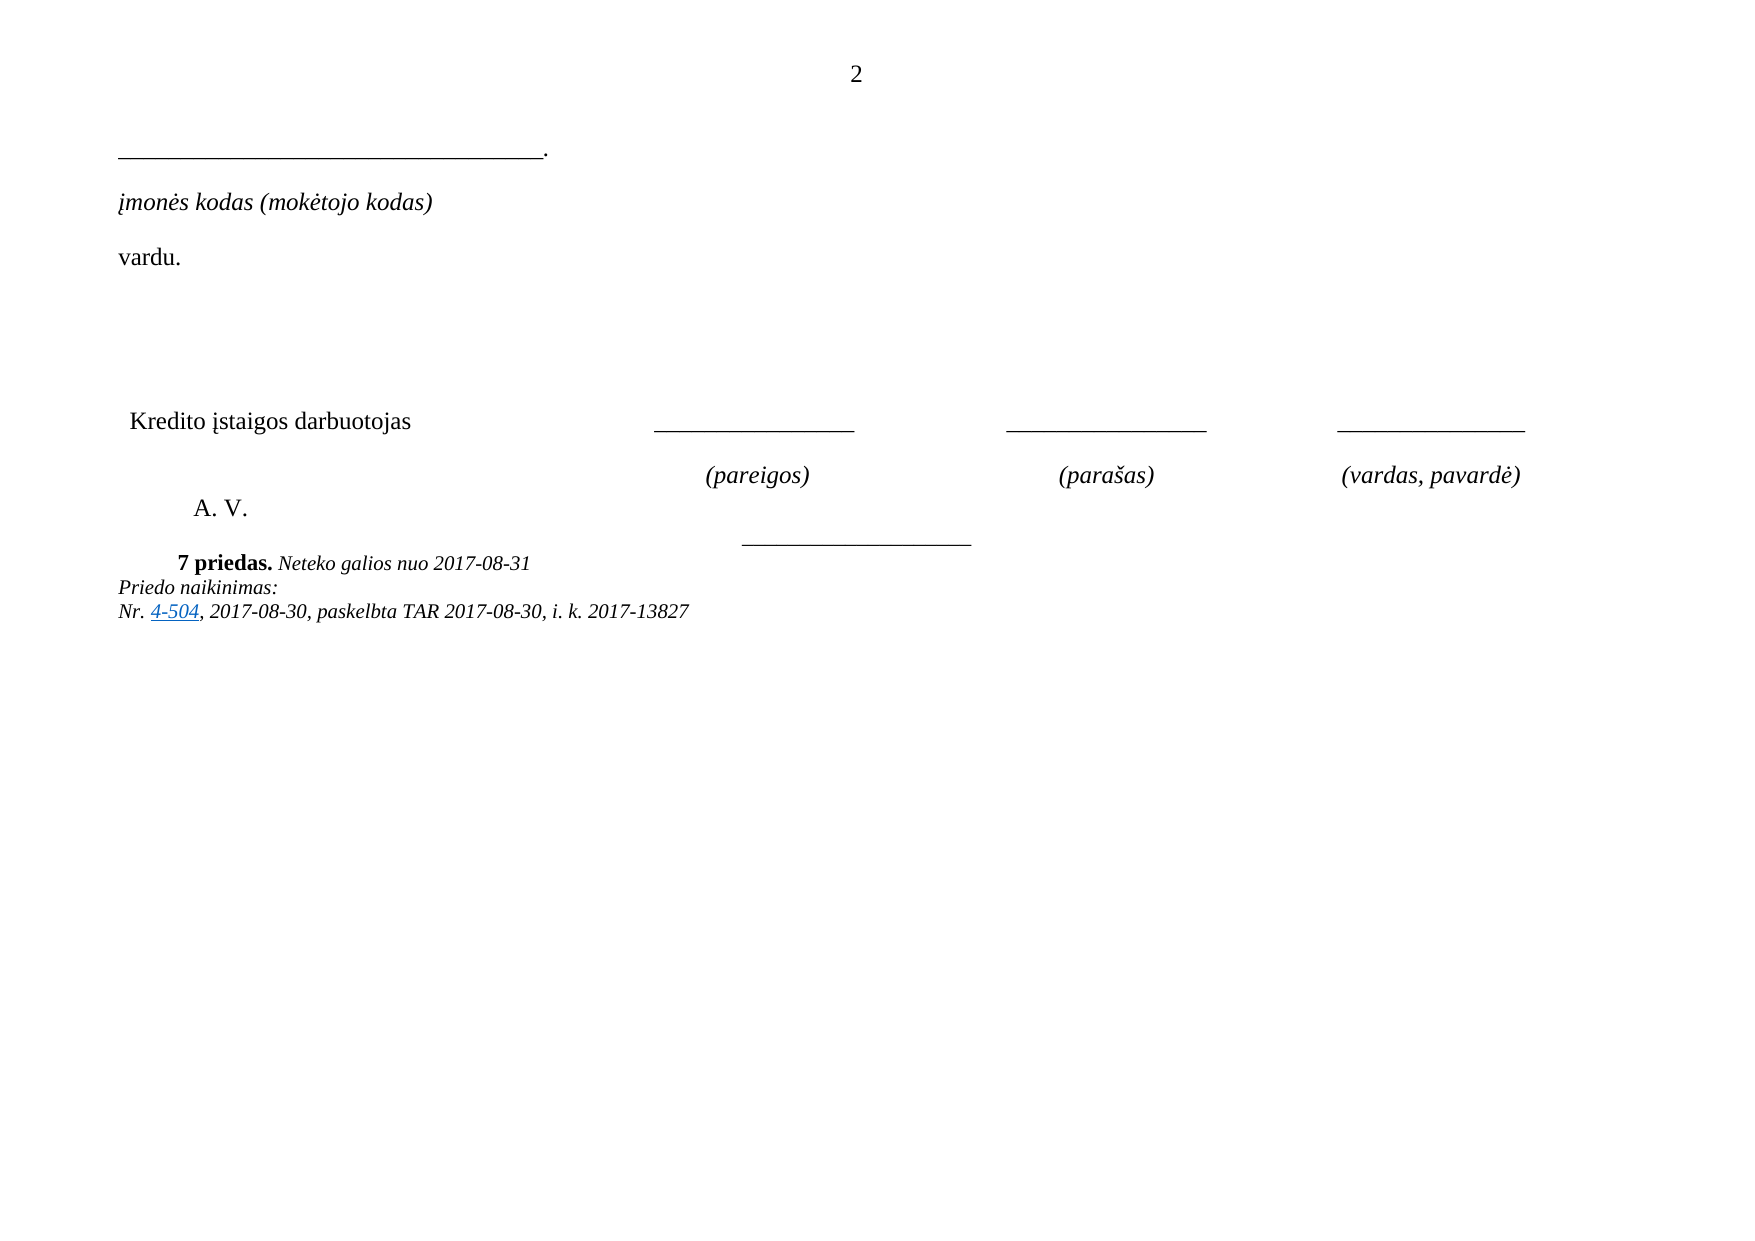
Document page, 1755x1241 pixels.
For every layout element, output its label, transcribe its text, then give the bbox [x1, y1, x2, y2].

text ____________________ [118, 522, 1595, 548]
table_header ________________ (parašas) [945, 406, 1270, 493]
text A. V. [193, 493, 1595, 522]
table_header Kredito įstaigos darbuotojas [118, 406, 566, 493]
table_header ________________ (pareigos) [566, 406, 945, 493]
text vardu. [118, 242, 1595, 271]
table_header _______________ (vardas, pavardė) [1270, 406, 1595, 493]
text Priedo naikinimas: [118, 575, 1595, 599]
text įmonės kodas (mokėtojo kodas) [118, 187, 1595, 216]
text Nr. 4-504, 2017-08-30, paskelbta TAR 2017-08-30, i. k. 2017-13827 [118, 599, 1595, 623]
text __________________________________. [118, 133, 1595, 162]
text 7 priedas. Neteko galios nuo 2017-08-31 [118, 548, 1595, 575]
